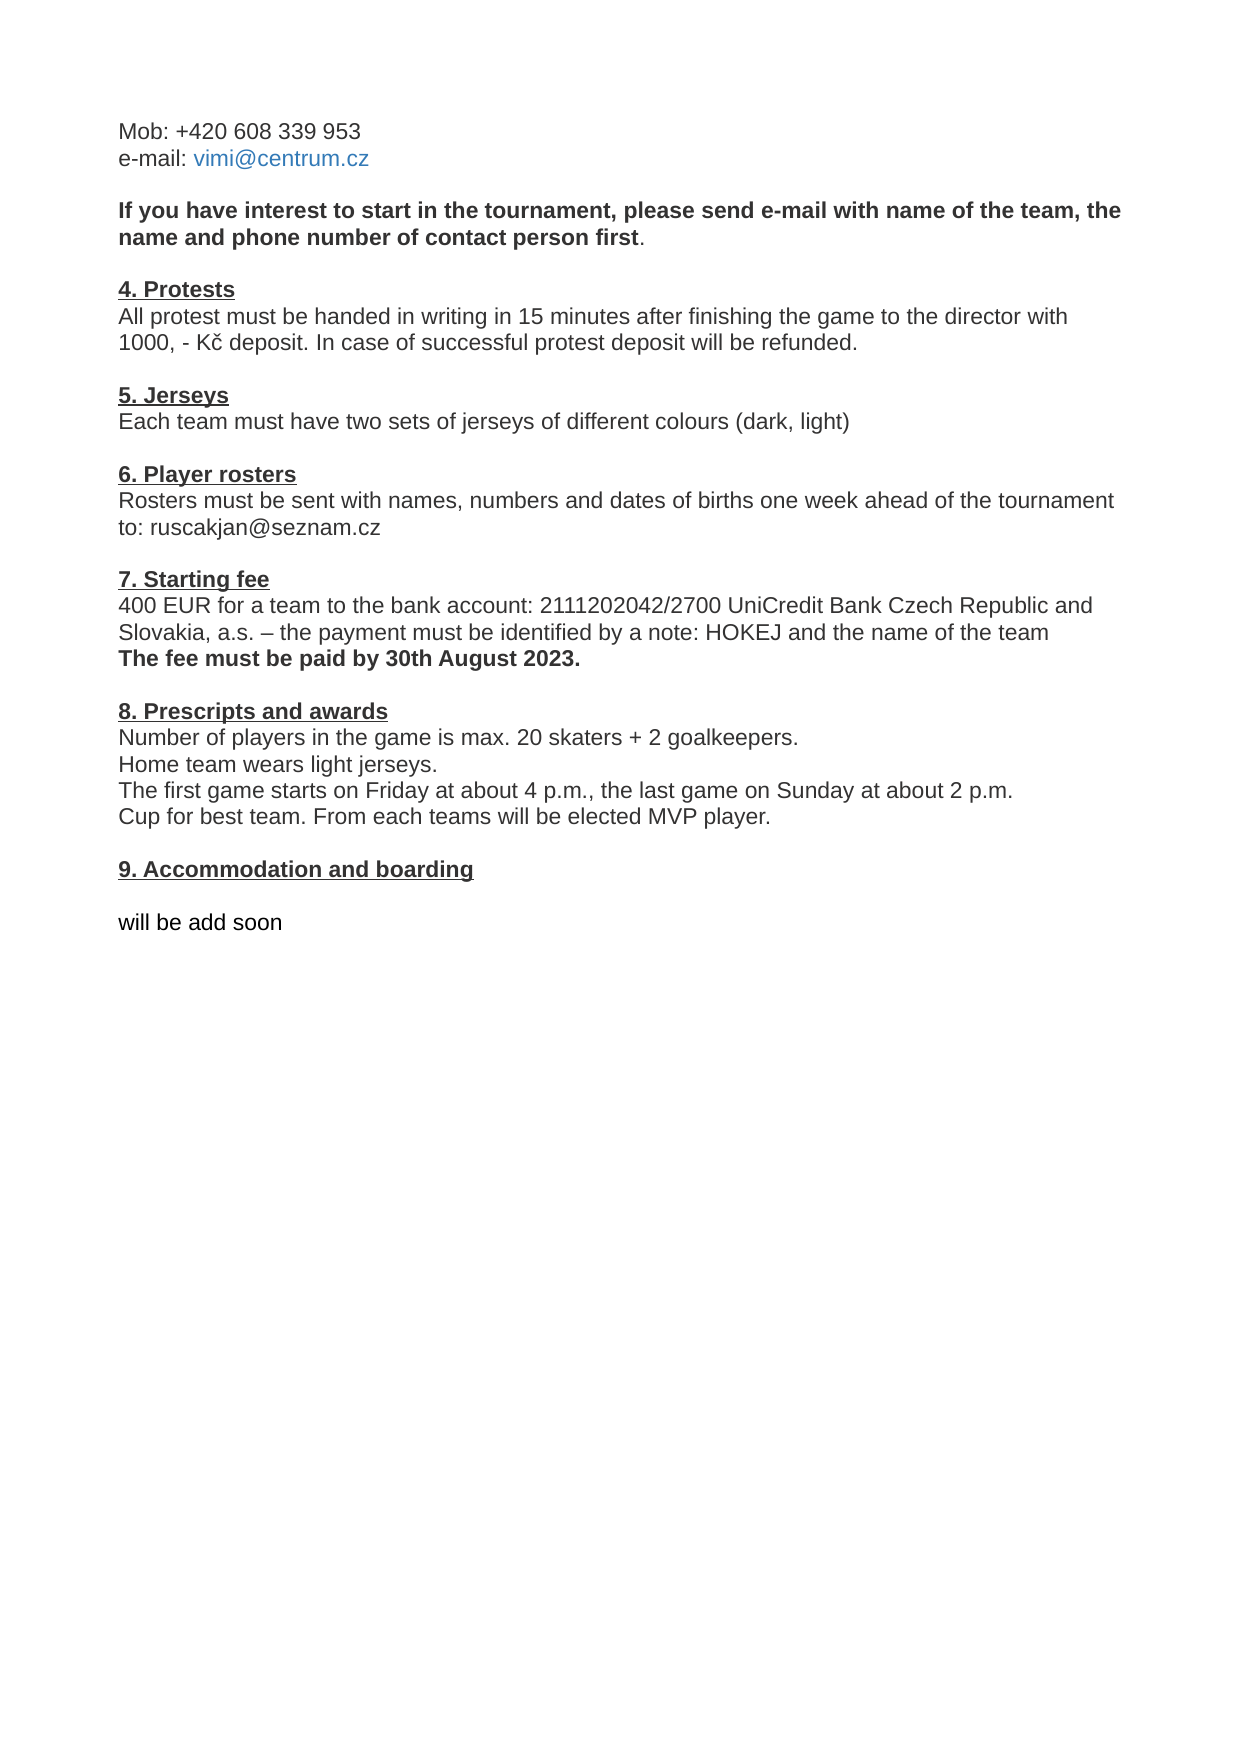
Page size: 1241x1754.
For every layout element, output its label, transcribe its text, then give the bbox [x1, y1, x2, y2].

text Home team wears light jerseys. [118, 751, 1122, 777]
text e-mail: vimi@centrum.cz [118, 144, 1122, 171]
text Number of players in the game is max. 20 skaters + 2 goalkeepers. [118, 724, 1122, 751]
text Each team must have two sets of jerseys of different colours (dark, light) [118, 408, 1122, 434]
text will be add soon [118, 909, 1122, 935]
text Cup for best team. From each teams will be elected MVP player. [118, 803, 1122, 830]
text 9. Accommodation and boarding [118, 856, 1122, 882]
text If you have interest to start in the tournament, please send e-mail with name of the team, the name and phone number of contact person first. [118, 197, 1122, 250]
text The fee must be paid by 30th August 2023. [118, 645, 1122, 672]
text 4. Protests [118, 276, 1122, 303]
text Rosters must be sent with names, numbers and dates of births one week ahead of the tournament to: ruscakjan@seznam.cz [118, 487, 1122, 540]
text 5. Jerseys [118, 382, 1122, 408]
text 400 EUR for a team to the bank account: 2111202042/2700 UniCredit Bank Czech Republic and Slovakia, a.s. – the payment must be identified by a note: HOKEJ and the name of the team [118, 592, 1122, 645]
text The first game starts on Friday at about 4 p.m., the last game on Sunday at about 2 p.m. [118, 777, 1122, 803]
text 7. Starting fee [118, 566, 1122, 592]
text 6. Player rosters [118, 461, 1122, 487]
text 8. Prescripts and awards [118, 698, 1122, 724]
text Mob: +420 608 339 953 [118, 118, 1122, 144]
text All protest must be handed in writing in 15 minutes after finishing the game to the director with 1000, - Kč deposit. In case of successful protest deposit will be refunded. [118, 303, 1122, 355]
